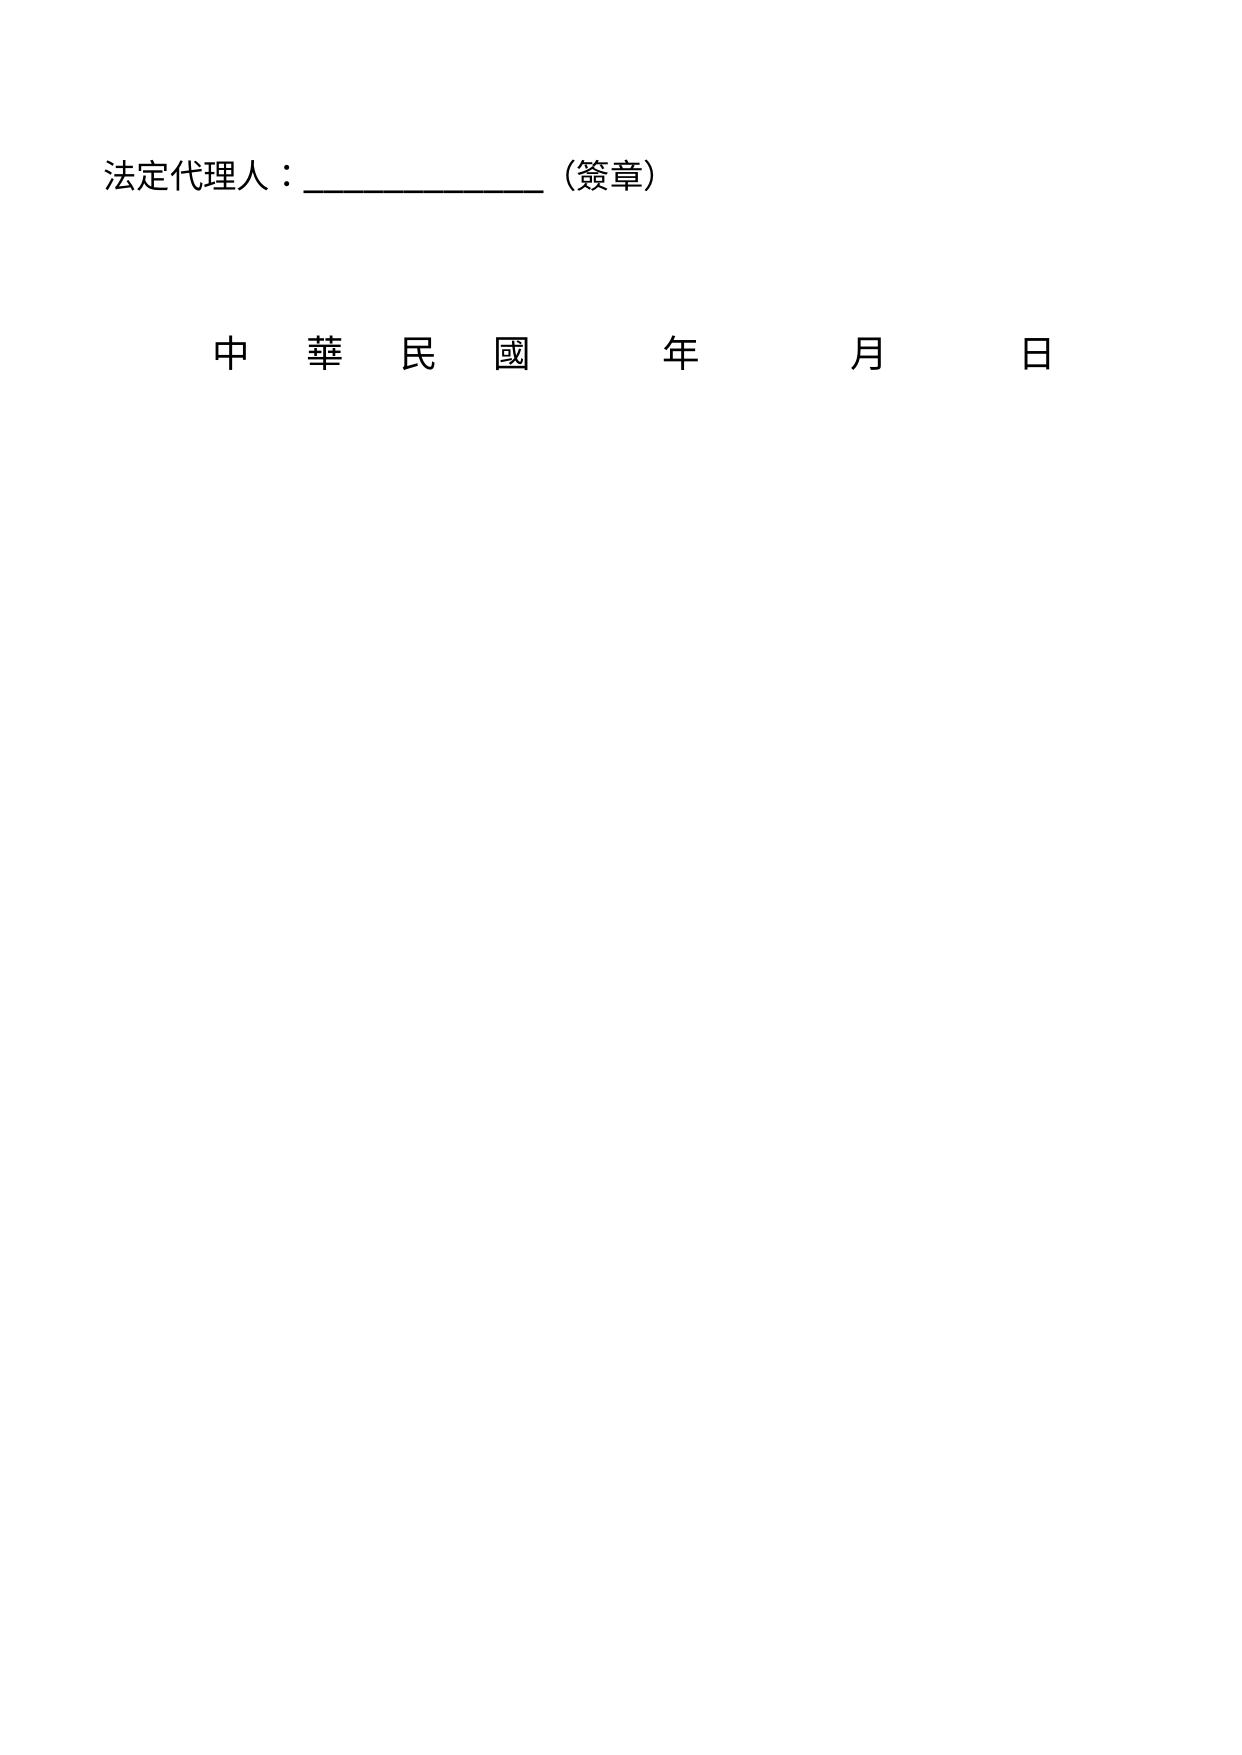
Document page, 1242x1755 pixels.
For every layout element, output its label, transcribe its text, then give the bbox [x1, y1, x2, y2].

text 中 華 民 國 年 月 日 [103, 324, 1165, 378]
text 法定代理人：____________（簽章） [103, 150, 1165, 198]
